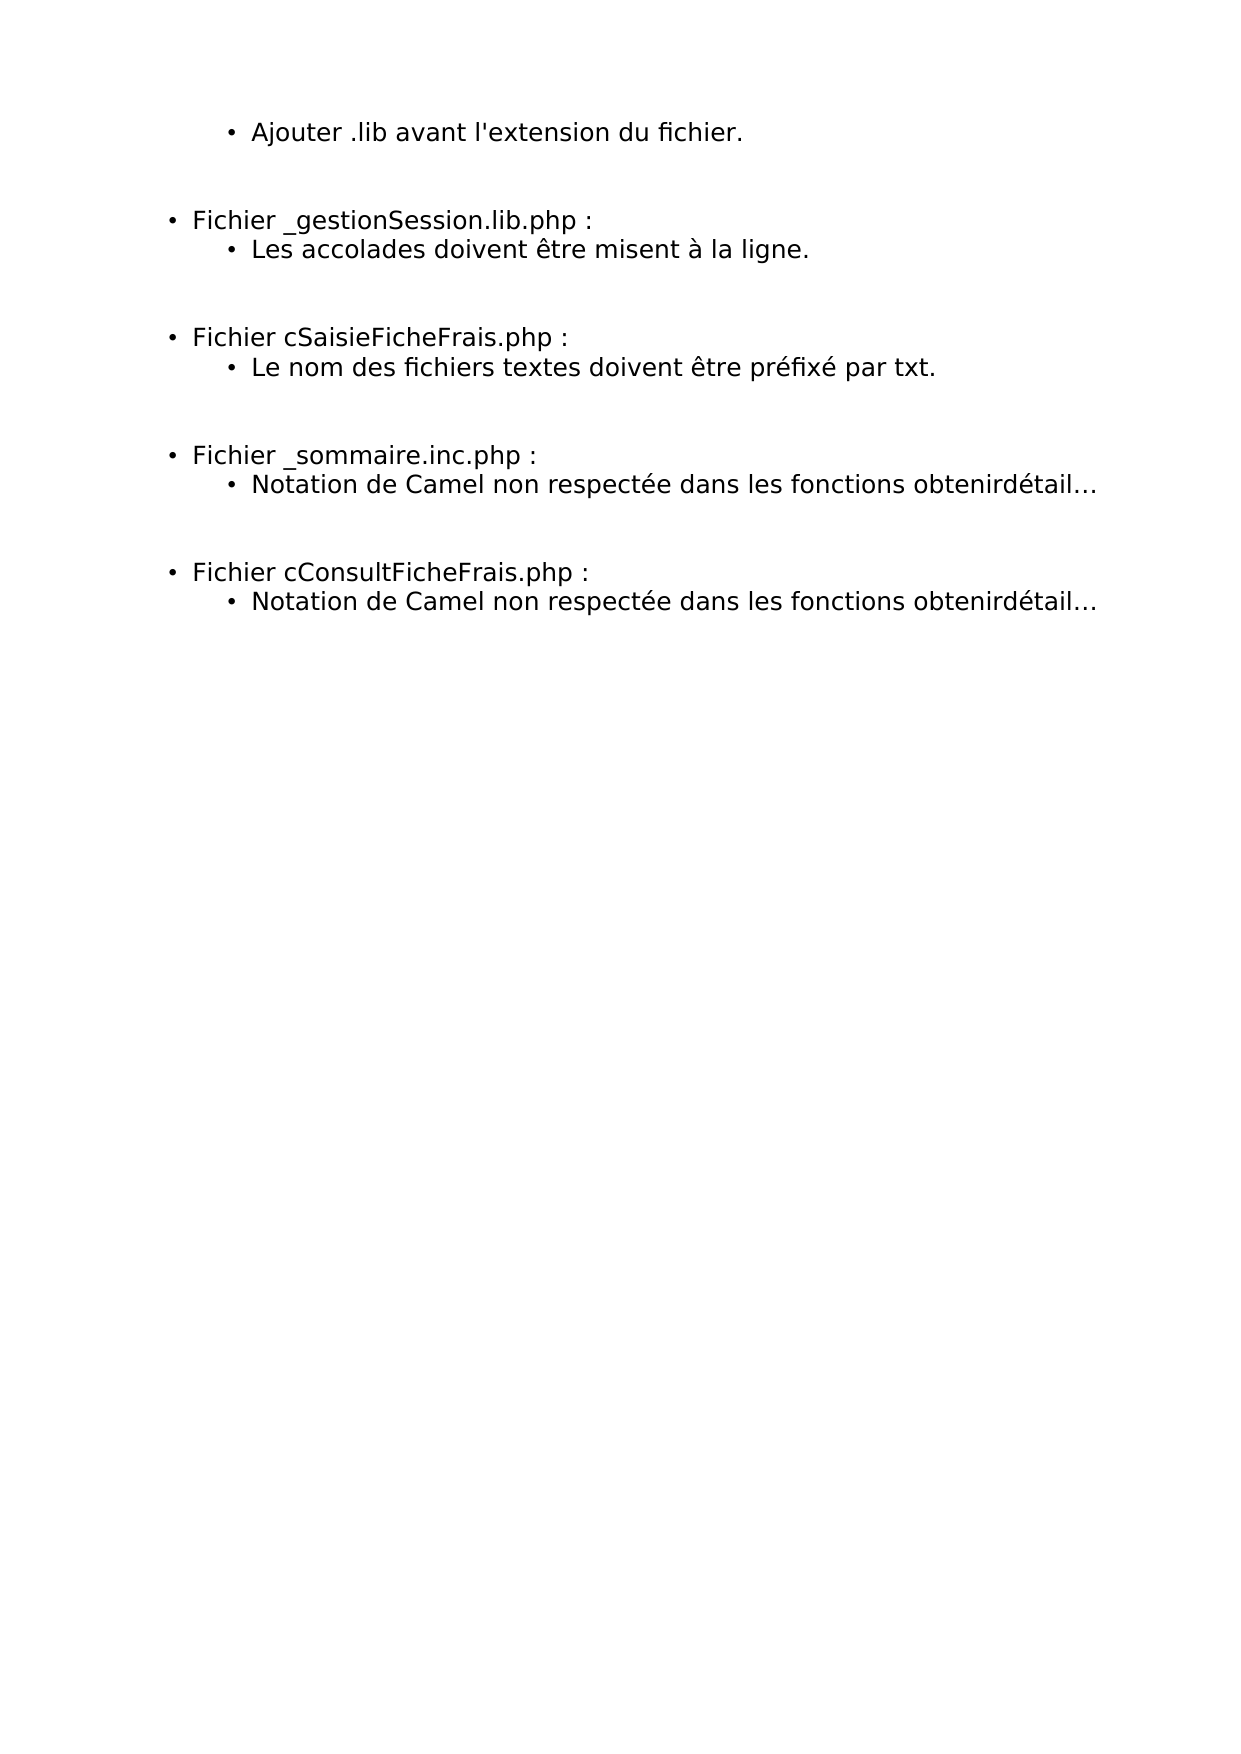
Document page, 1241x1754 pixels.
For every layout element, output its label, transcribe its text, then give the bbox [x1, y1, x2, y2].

list Fichier cSaisieFicheFrais.php : [177, 323, 1122, 353]
list Notation de Camel non respectée dans les fonctions obtenirdétail… [236, 587, 1122, 616]
list Notation de Camel non respectée dans les fonctions obtenirdétail… [236, 470, 1122, 499]
list Le nom des fichiers textes doivent être préfixé par txt. [236, 353, 1122, 382]
list Fichier _sommaire.inc.php : [177, 441, 1122, 470]
list Ajouter .lib avant l'extension du fichier. [236, 118, 1122, 147]
list Fichier _gestionSession.lib.php : [177, 206, 1122, 235]
list Fichier cConsultFicheFrais.php : [177, 558, 1122, 587]
list Les accolades doivent être misent à la ligne. [236, 235, 1122, 264]
